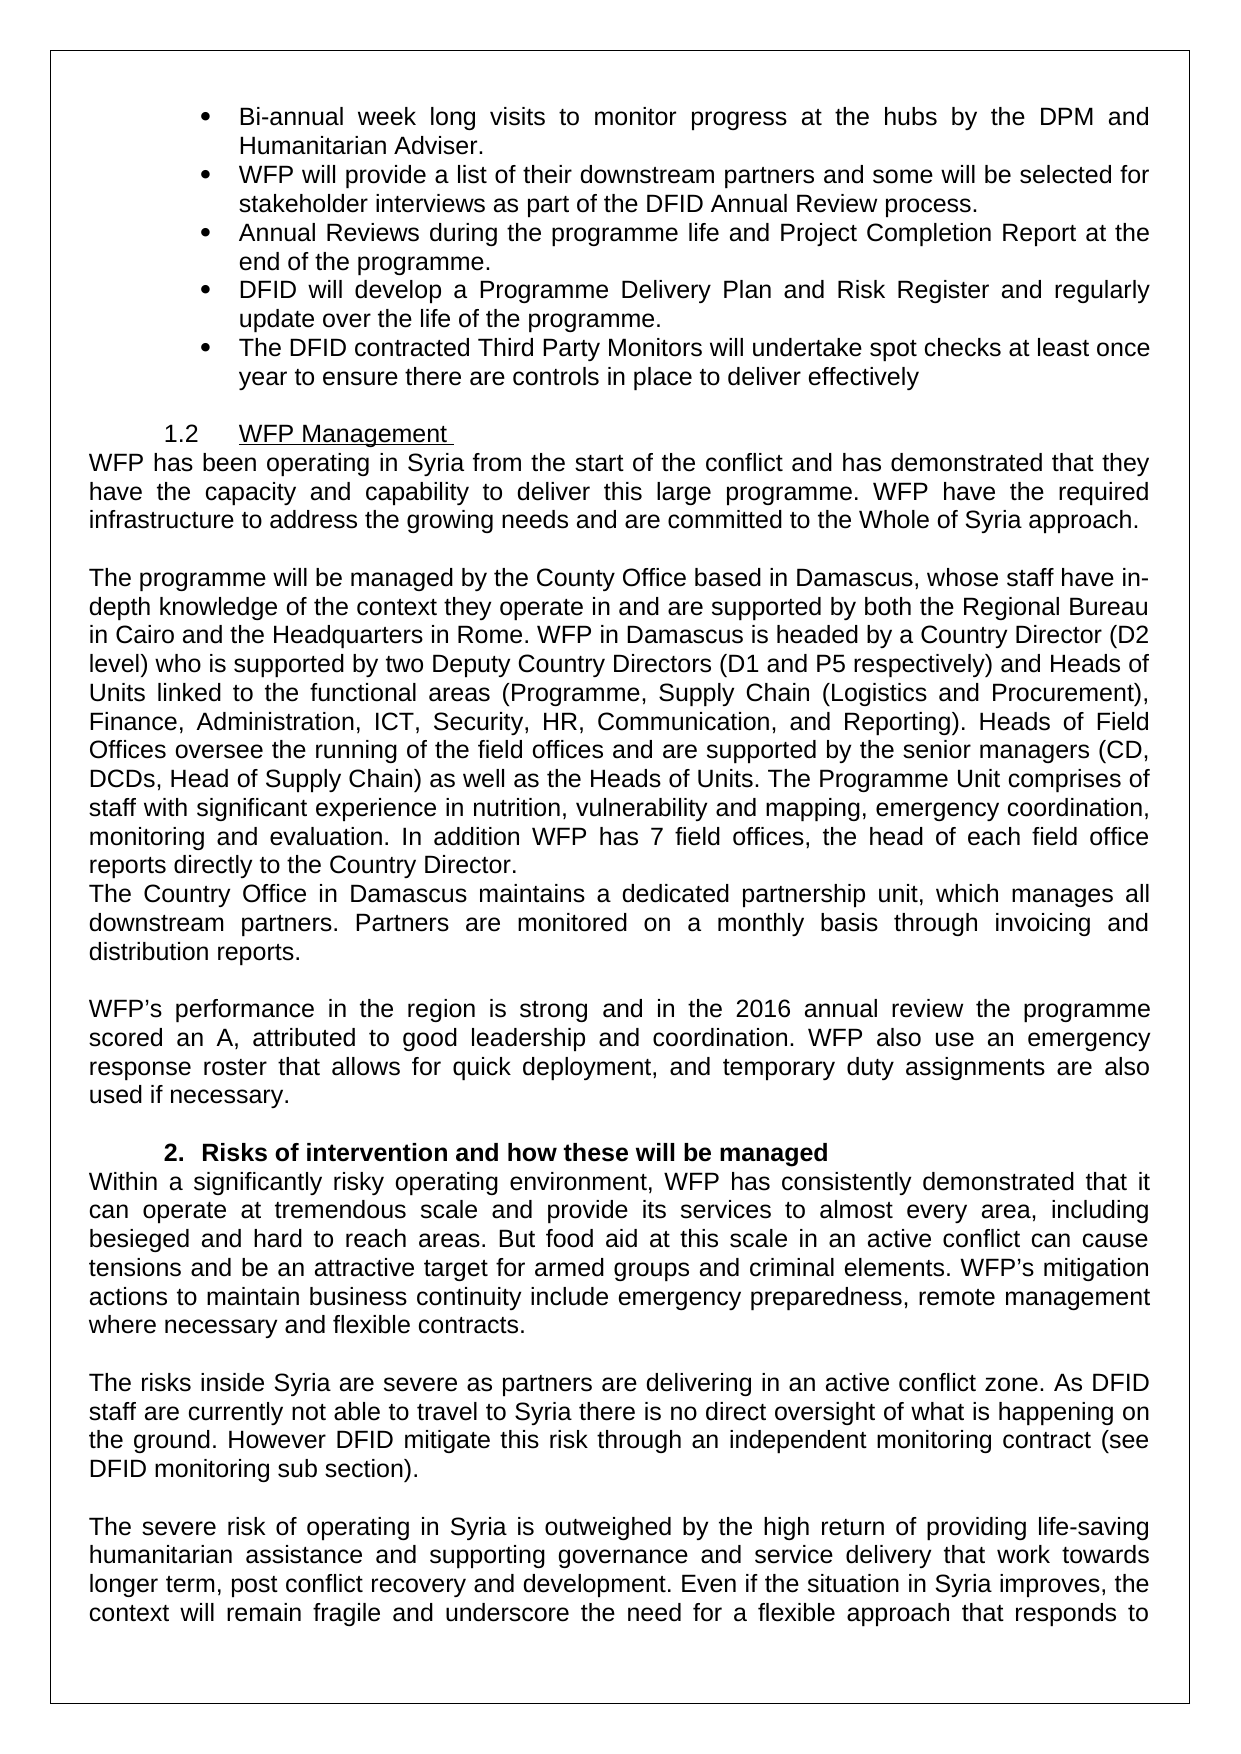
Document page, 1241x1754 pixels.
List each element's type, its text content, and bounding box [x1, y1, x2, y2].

list Bi-annual week long visits to monitor progress at the hubs by the DPM and Humanitarian Adviser. [201, 102, 1152, 160]
text Within a significantly risky operating environment, WFP has consistently demonstrated that it can operate at tremendous scale and provide its services to almost every area, including besieged and hard to reach areas. But food aid at this scale in an active conflict can cause tensions and be an attractive target for armed groups and criminal elements. WFP’s mitigation actions to maintain business continuity include emergency preparedness, remote management where necessary and flexible contracts. [89, 1167, 1152, 1339]
list WFP Management [164, 419, 1152, 448]
text The severe risk of operating in Syria is outweighed by the high return of providing life-saving humanitarian assistance and supporting governance and service delivery that work towards longer term, post conflict recovery and development. Even if the situation in Syria improves, the context will remain fragile and underscore the need for a flexible approach that responds to [89, 1512, 1152, 1627]
list Annual Reviews during the programme life and Project Completion Report at the end of the programme. [201, 218, 1152, 275]
list WFP will provide a list of their downstream partners and some will be selected for stakeholder interviews as part of the DFID Annual Review process. [201, 160, 1152, 218]
text The Country Office in Damascus maintains a dedicated partnership unit, which manages all downstream partners. Partners are monitored on a monthly basis through invoicing and distribution reports. [89, 879, 1152, 965]
list DFID will develop a Programme Delivery Plan and Risk Register and regularly update over the life of the programme. [201, 275, 1152, 333]
list The DFID contracted Third Party Monitors will undertake spot checks at least once year to ensure there are controls in place to deliver effectively [201, 333, 1152, 390]
text The programme will be managed by the County Office based in Damascus, whose staff have in-depth knowledge of the context they operate in and are supported by both the Regional Bureau in Cairo and the Headquarters in Rome. WFP in Damascus is headed by a Country Director (D2 level) who is supported by two Deputy Country Directors (D1 and P5 respectively) and Heads of Units linked to the functional areas (Programme, Supply Chain (Logistics and Procurement), Finance, Administration, ICT, Security, HR, Communication, and Reporting). Heads of Field Offices oversee the running of the field offices and are supported by the senior managers (CD, DCDs, Head of Supply Chain) as well as the Heads of Units. The Programme Unit comprises of staff with significant experience in nutrition, vulnerability and mapping, emergency coordination, monitoring and evaluation. In addition WFP has 7 field offices, the head of each field office reports directly to the Country Director. [89, 563, 1152, 879]
text WFP has been operating in Syria from the start of the conflict and has demonstrated that they have the capacity and capability to deliver this large programme. WFP have the required infrastructure to address the growing needs and are committed to the Whole of Syria approach. [89, 448, 1152, 534]
text WFP’s performance in the region is strong and in the 2016 annual review the programme scored an A, attributed to good leadership and coordination. WFP also use an emergency response roster that allows for quick deployment, and temporary duty assignments are also used if necessary. [89, 994, 1152, 1109]
list Risks of intervention and how these will be managed [164, 1138, 1152, 1167]
text The risks inside Syria are severe as partners are delivering in an active conflict zone. As DFID staff are currently not able to travel to Syria there is no direct oversight of what is happening on the ground. However DFID mitigate this risk through an independent monitoring contract (see DFID monitoring sub section). [89, 1368, 1152, 1483]
